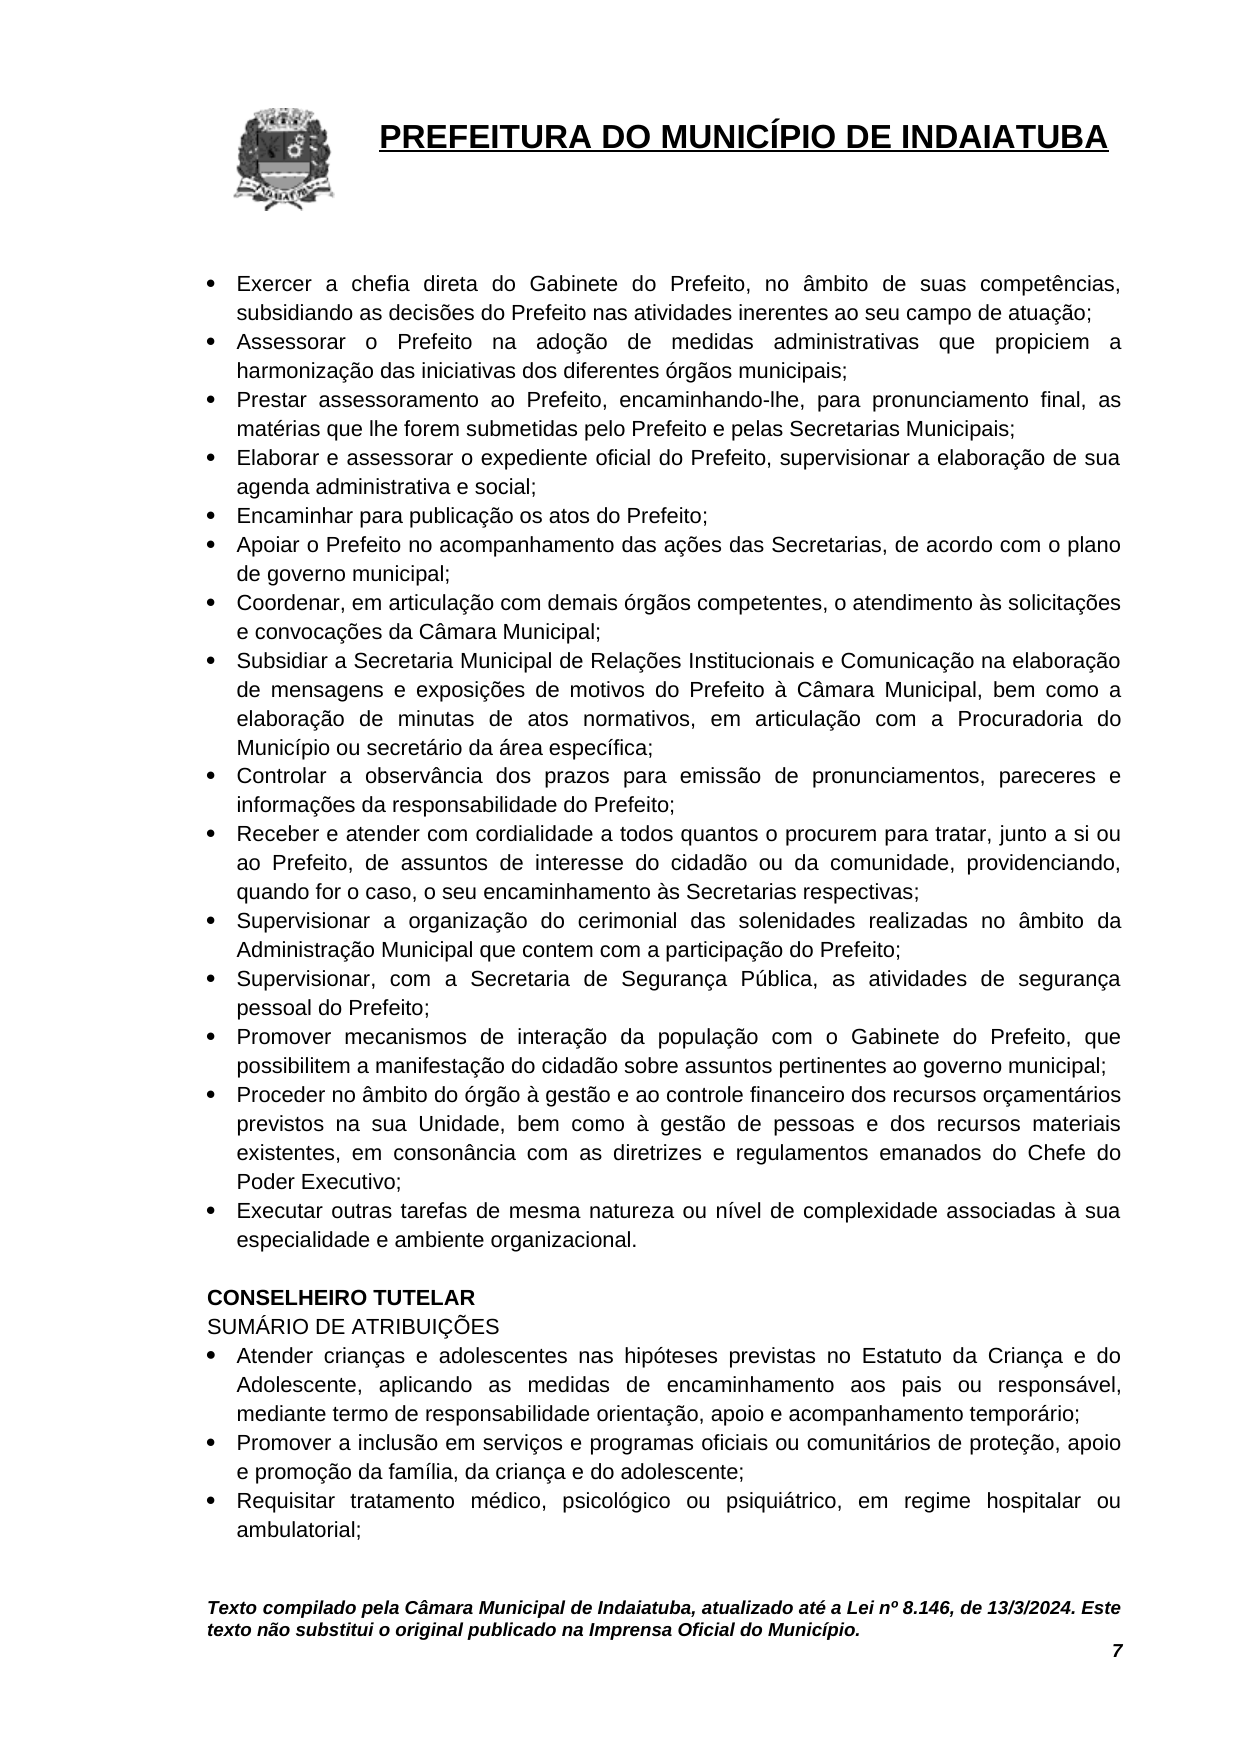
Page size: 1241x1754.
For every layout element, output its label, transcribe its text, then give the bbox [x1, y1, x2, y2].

list Atender crianças e adolescentes nas hipóteses previstas no Estatuto da Criança e do Adolescente, aplicando as medidas de encaminhamento aos pais ou responsável, mediante termo de responsabilidade orientação, apoio e acompanhamento temporário; [207, 1342, 1122, 1426]
list Apoiar o Prefeito no acompanhamento das ações das Secretarias, de acordo com o plano de governo municipal; [207, 532, 1122, 586]
list Prestar assessoramento ao Prefeito, encaminhando-lhe, para pronunciamento final, as matérias que lhe forem submetidas pelo Prefeito e pelas Secretarias Municipais; [207, 387, 1122, 441]
list Requisitar tratamento médico, psicológico ou psiquiátrico, em regime hospitalar ou ambulatorial; [207, 1487, 1122, 1542]
list Receber e atender com cordialidade a todos quantos o procurem para tratar, junto a si ou ao Prefeito, de assuntos de interesse do cidadão ou da comunidade, providenciando, quando for o caso, o seu encaminhamento às Secretarias respectivas; [207, 821, 1122, 904]
text SUMÁRIO DE ATRIBUIÇÕES [207, 1313, 1122, 1339]
list Coordenar, em articulação com demais órgãos competentes, o atendimento às solicitações e convocações da Câmara Municipal; [207, 589, 1122, 644]
list Encaminhar para publicação os atos do Prefeito; [207, 503, 1122, 528]
list Promover mecanismos de interação da população com o Gabinete do Prefeito, que possibilitem a manifestação do cidadão sobre assuntos pertinentes ao governo municipal; [207, 1024, 1122, 1078]
list Proceder no âmbito do órgão à gestão e ao controle financeiro dos recursos orçamentários previstos na sua Unidade, bem como à gestão de pessoas e dos recursos materiais existentes, em consonância com as diretrizes e regulamentos emanados do Chefe do Poder Executivo; [207, 1082, 1122, 1194]
list Exercer a chefia direta do Gabinete do Prefeito, no âmbito de suas competências, subsidiando as decisões do Prefeito nas atividades inerentes ao seu campo de atuação; [207, 271, 1122, 325]
list Subsidiar a Secretaria Municipal de Relações Institucionais e Comunicação na elaboração de mensagens e exposições de motivos do Prefeito à Câmara Municipal, bem como a elaboração de minutas de atos normativos, em articulação com a Procuradoria do Município ou secretário da área específica; [207, 647, 1122, 759]
list Supervisionar, com a Secretaria de Segurança Pública, as atividades de segurança pessoal do Prefeito; [207, 966, 1122, 1020]
text CONSELHEIRO TUTELAR [207, 1284, 1122, 1310]
list Assessorar o Prefeito na adoção de medidas administrativas que propiciem a harmonização das iniciativas dos diferentes órgãos municipais; [207, 329, 1122, 383]
list Supervisionar a organização do cerimonial das solenidades realizadas no âmbito da Administração Municipal que contem com a participação do Prefeito; [207, 908, 1122, 962]
list Elaborar e assessorar o expediente oficial do Prefeito, supervisionar a elaboração de sua agenda administrativa e social; [207, 445, 1122, 499]
list Executar outras tarefas de mesma natureza ou nível de complexidade associadas à sua especialidade e ambiente organizacional. [207, 1198, 1122, 1252]
list Promover a inclusão em serviços e programas oficiais ou comunitários de proteção, apoio e promoção da família, da criança e do adolescente; [207, 1429, 1122, 1484]
list Controlar a observância dos prazos para emissão de pronunciamentos, pareceres e informações da responsabilidade do Prefeito; [207, 763, 1122, 817]
